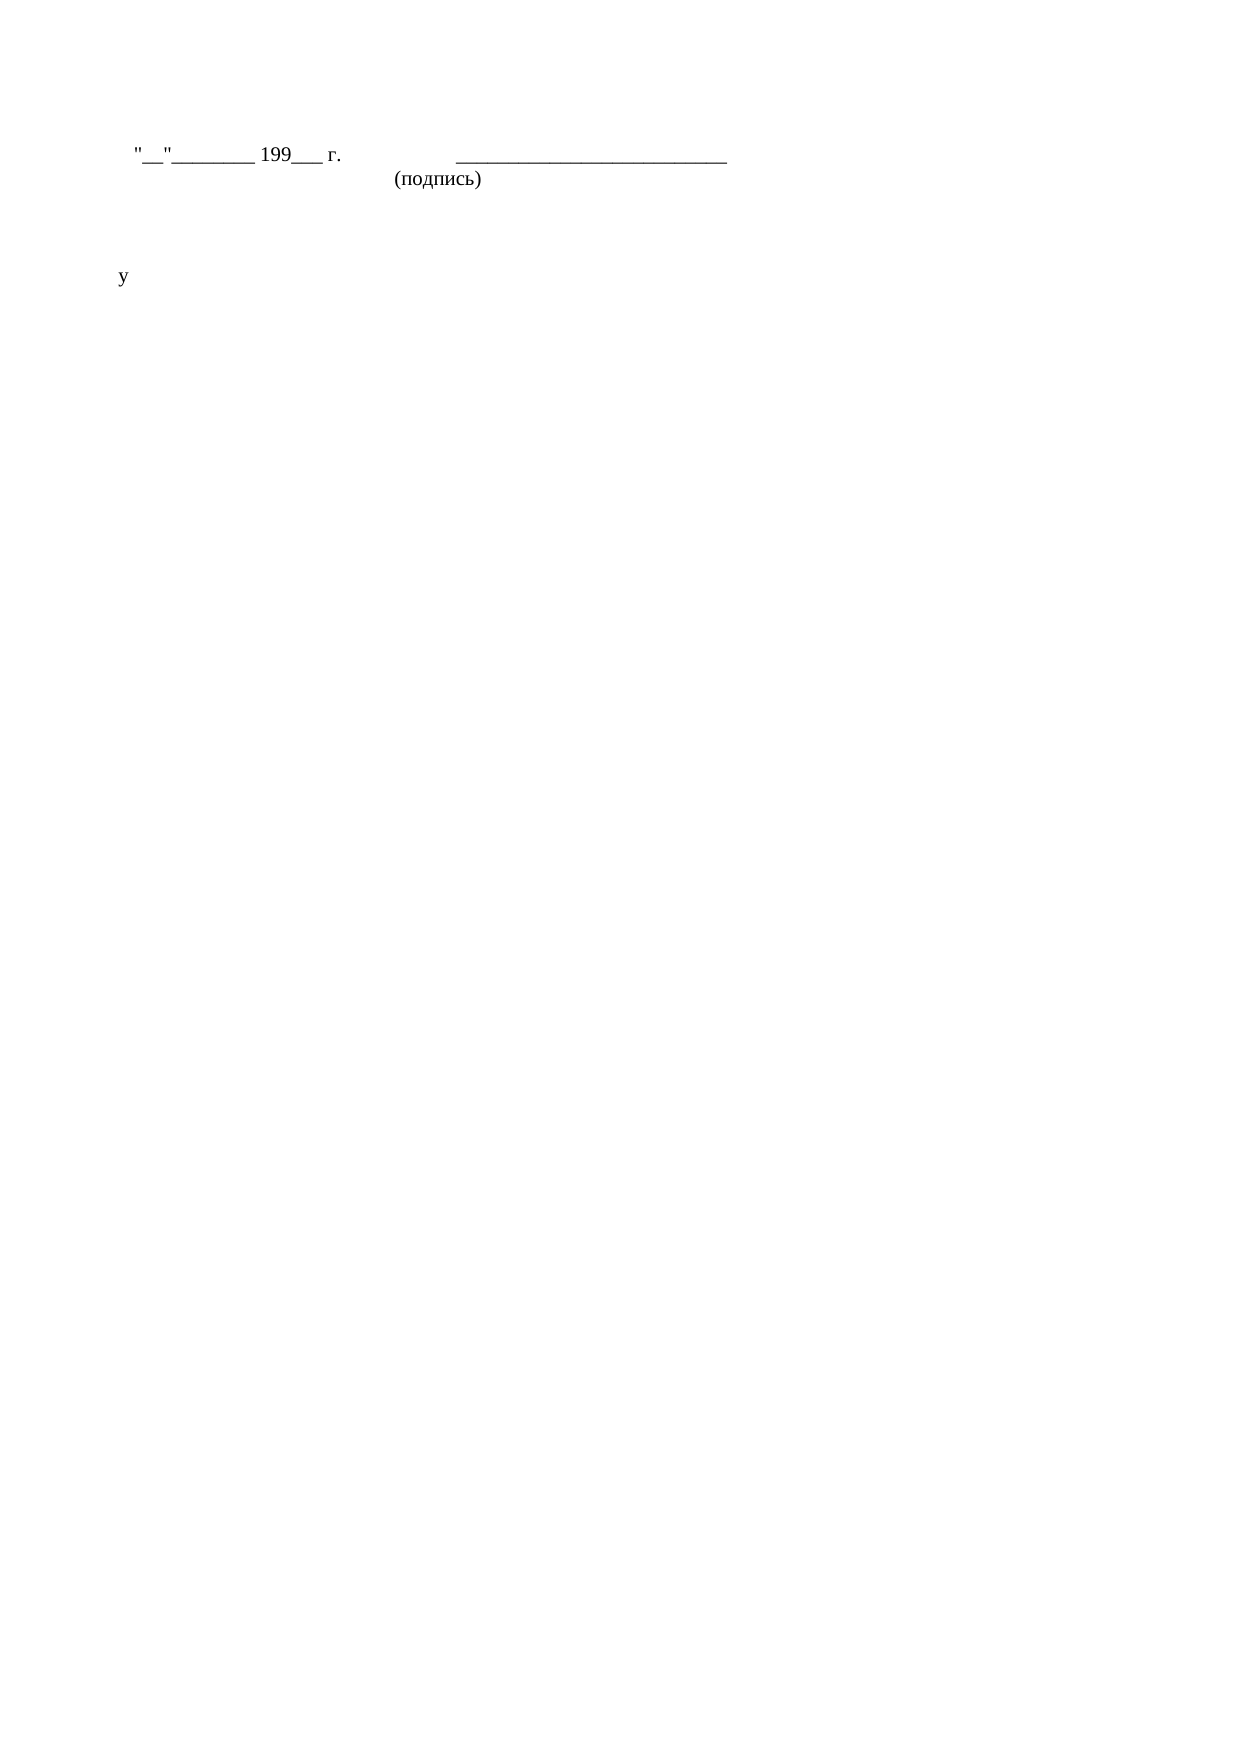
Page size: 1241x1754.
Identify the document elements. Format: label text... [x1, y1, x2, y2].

text "__"________ 199___ г. __________________________ [118, 142, 1122, 166]
text (подпись) [118, 166, 1122, 190]
text y [118, 262, 1122, 287]
